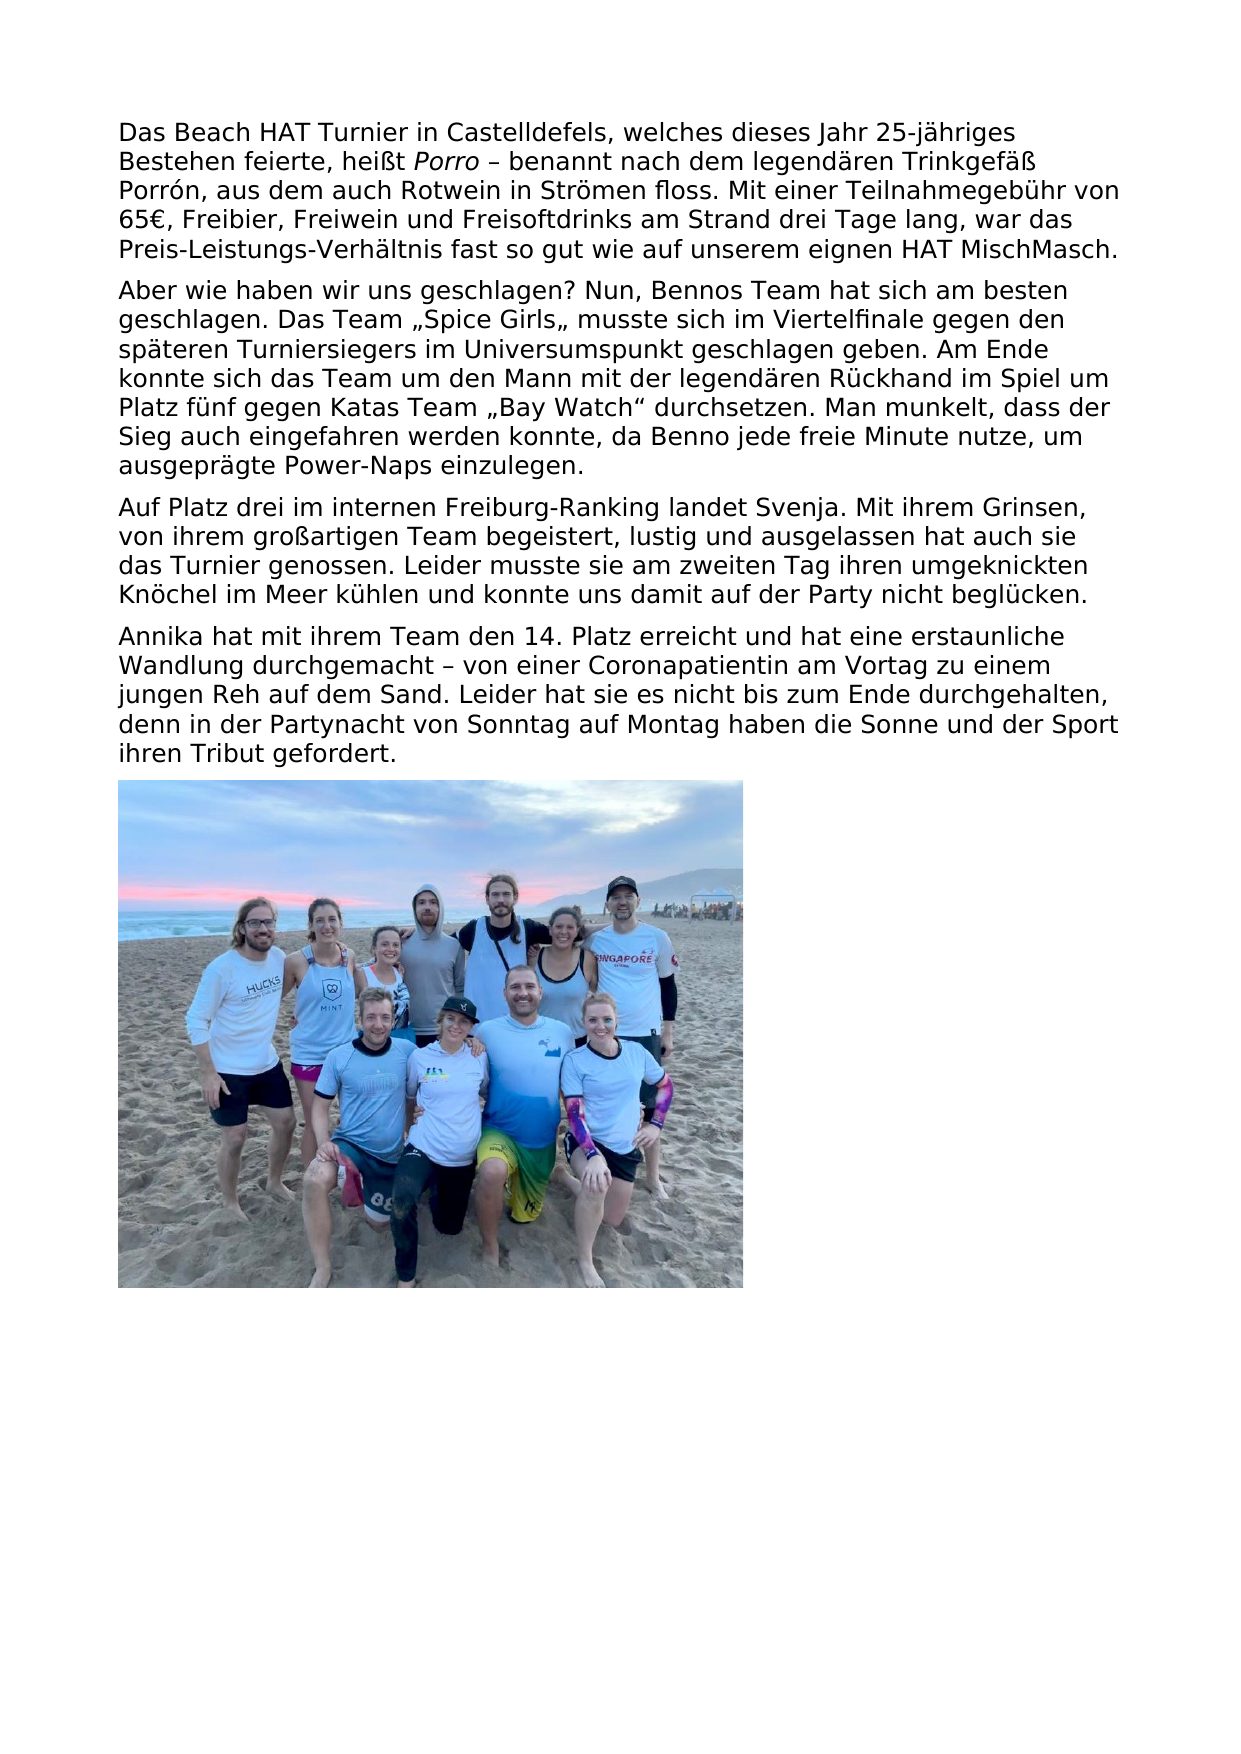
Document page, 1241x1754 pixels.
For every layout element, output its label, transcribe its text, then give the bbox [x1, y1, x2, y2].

text Aber wie haben wir uns geschlagen? Nun, Bennos Team hat sich am besten geschlagen. Das Team „Spice Girls„ musste sich im Viertelfinale gegen den späteren Turniersiegers im Universumspunkt geschlagen geben. Am Ende konnte sich das Team um den Mann mit der legendären Rückhand im Spiel um Platz fünf gegen Katas Team „Bay Watch“ durchsetzen. Man munkelt, dass der Sieg auch eingefahren werden konnte, da Benno jede freie Minute nutze, um ausgeprägte Power-Naps einzulegen. [118, 276, 1122, 481]
text Das Beach HAT Turnier in Castelldefels, welches dieses Jahr 25-jähriges Bestehen feierte, heißt Porro – benannt nach dem legendären Trinkgefäß Porrón, aus dem auch Rotwein in Strömen floss. Mit einer Teilnahmegebühr von 65€, Freibier, Freiwein und Freisoftdrinks am Strand drei Tage lang, war das Preis-Leistungs-Verhältnis fast so gut wie auf unserem eignen HAT MischMasch. [118, 118, 1122, 264]
text Auf Platz drei im internen Freiburg-Ranking landet Svenja. Mit ihrem Grinsen, von ihrem großartigen Team begeistert, lustig und ausgelassen hat auch sie das Turnier genossen. Leider musste sie am zweiten Tag ihren umgeknickten Knöchel im Meer kühlen und konnte uns damit auf der Party nicht beglücken. [118, 493, 1122, 610]
picture [118, 780, 744, 1288]
text Annika hat mit ihrem Team den 14. Platz erreicht und hat eine erstaunliche Wandlung durchgemacht – von einer Coronapatientin am Vortag zu einem jungen Reh auf dem Sand. Leider hat sie es nicht bis zum Ende durchgehalten, denn in der Partynacht von Sonntag auf Montag haben die Sonne und der Sport ihren Tribut gefordert. [118, 622, 1122, 768]
